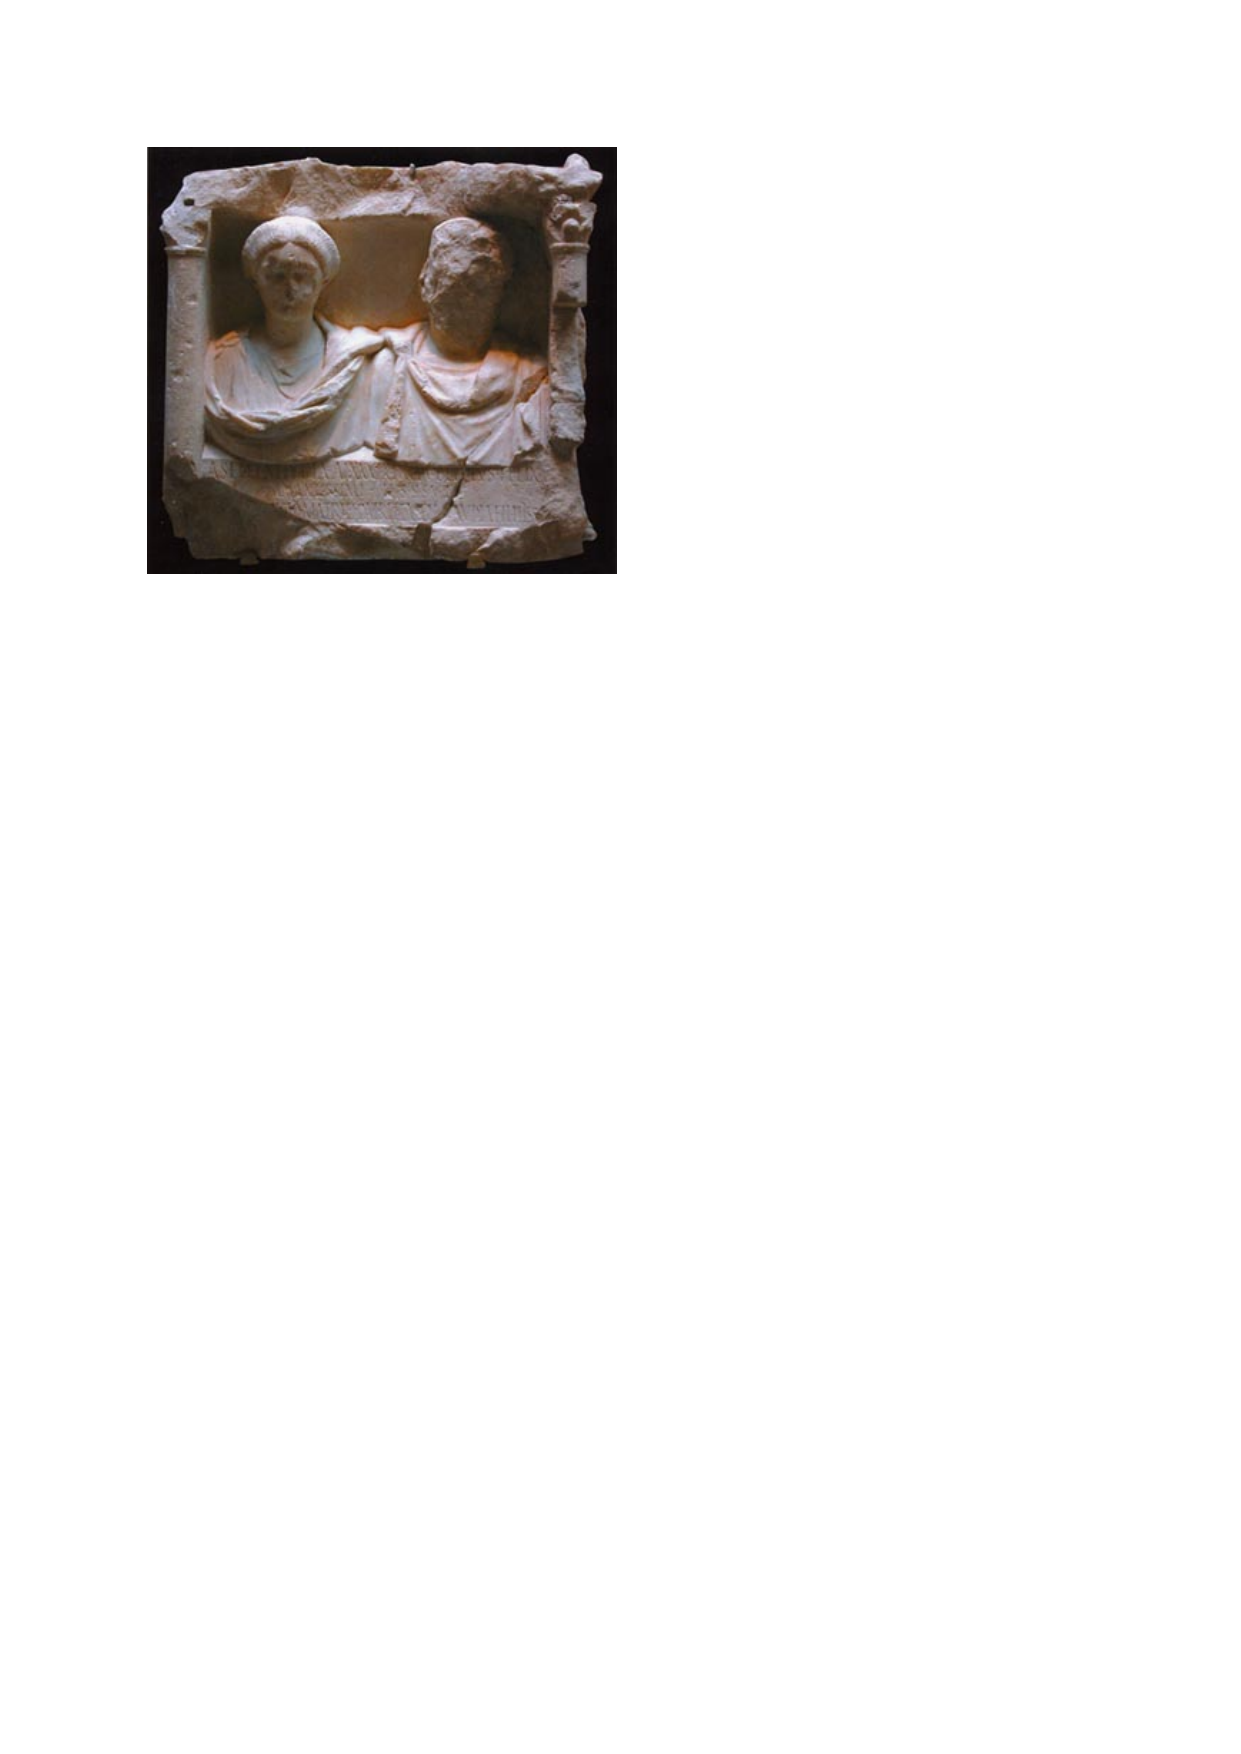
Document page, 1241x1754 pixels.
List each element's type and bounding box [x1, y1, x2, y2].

picture [147, 147, 617, 574]
